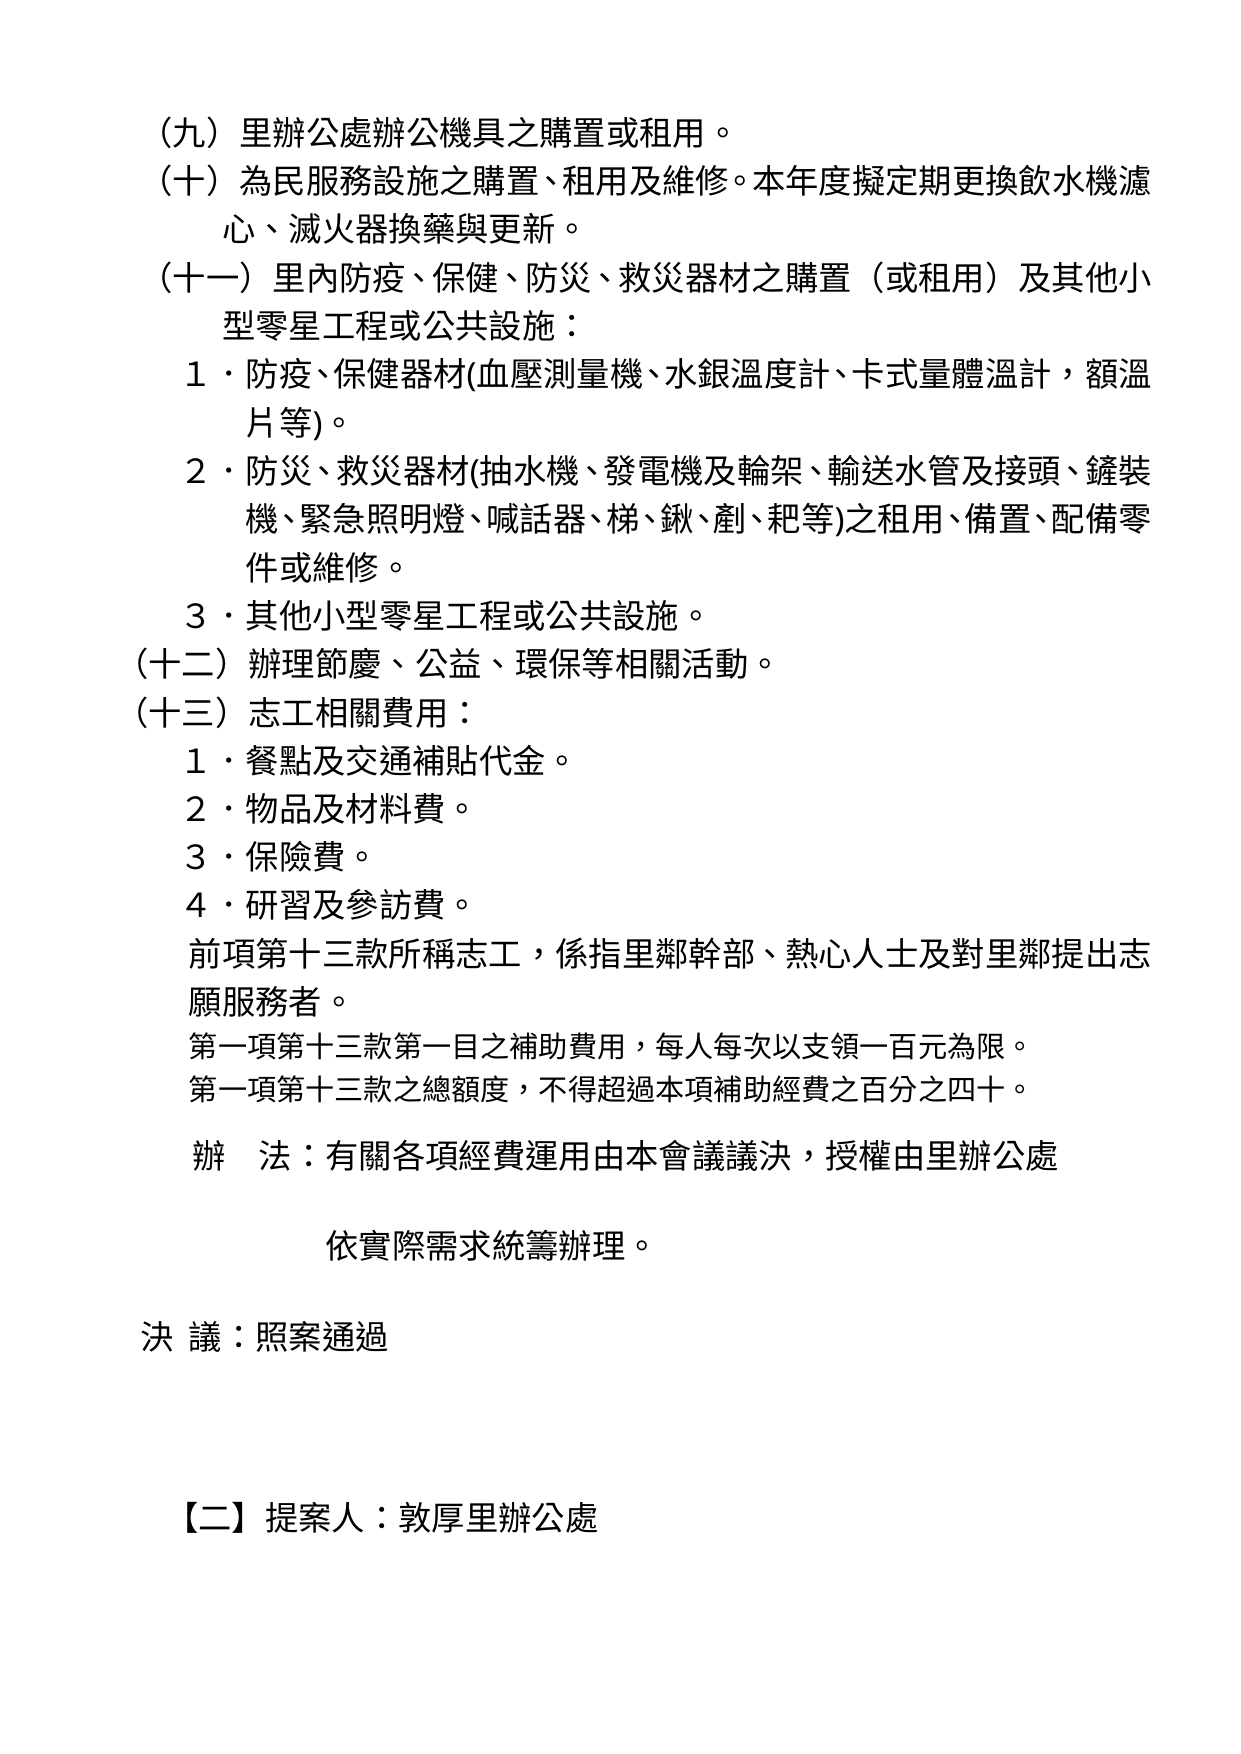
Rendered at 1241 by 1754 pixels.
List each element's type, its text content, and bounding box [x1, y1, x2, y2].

text （十一）里內防疫、保健、防災、救災器材之購置（或租用）及其他小型零星工程或公共設施： [122, 251, 1152, 348]
text １．防疫、保健器材(血壓測量機、水銀溫度計、卡式量體溫計，額溫片等)。 [179, 348, 1152, 445]
text ４．研習及參訪費。 [179, 879, 1152, 927]
text （九）里辦公處辦公機具之購置或租用。 [122, 107, 1152, 155]
text ２．物品及材料費。 [179, 783, 1152, 831]
text 第一項第十三款之總額度，不得超過本項補助經費之百分之四十。 [189, 1066, 1152, 1108]
subtitle 辦 法：有關各項經費運用由本會議議決，授權由里辦公處依實際需求統籌辦理。 [192, 1108, 1089, 1290]
text ３．其他小型零星工程或公共設施。 [179, 590, 1152, 638]
text （十）為民服務設施之購置、租用及維修。本年度擬定期更換飲水機濾心、滅火器換藥與更新。 [122, 155, 1152, 251]
text ３．保險費。 [179, 831, 1152, 879]
text 前項第十三款所稱志工，係指里鄰幹部、熱心人士及對里鄰提出志願服務者。 [189, 927, 1152, 1024]
text １．餐點及交通補貼代金。 [179, 734, 1152, 783]
text ２．防災、救災器材(抽水機、發電機及輪架、輸送水管及接頭、鏟裝機、緊急照明燈、喊話器、梯、鍬、剷、耙等)之租用、備置、配備零件或維修。 [179, 445, 1152, 590]
text 第一項第十三款第一目之補助費用，每人每次以支領一百元為限。 [189, 1024, 1152, 1066]
subtitle 決 議：照案通過 [89, 1290, 1152, 1380]
subtitle 【二】提案人：敦厚里辦公處 [89, 1471, 1152, 1562]
text （十三）志工相關費用： [89, 686, 1152, 734]
text （十二）辦理節慶、公益、環保等相關活動。 [89, 638, 1152, 686]
